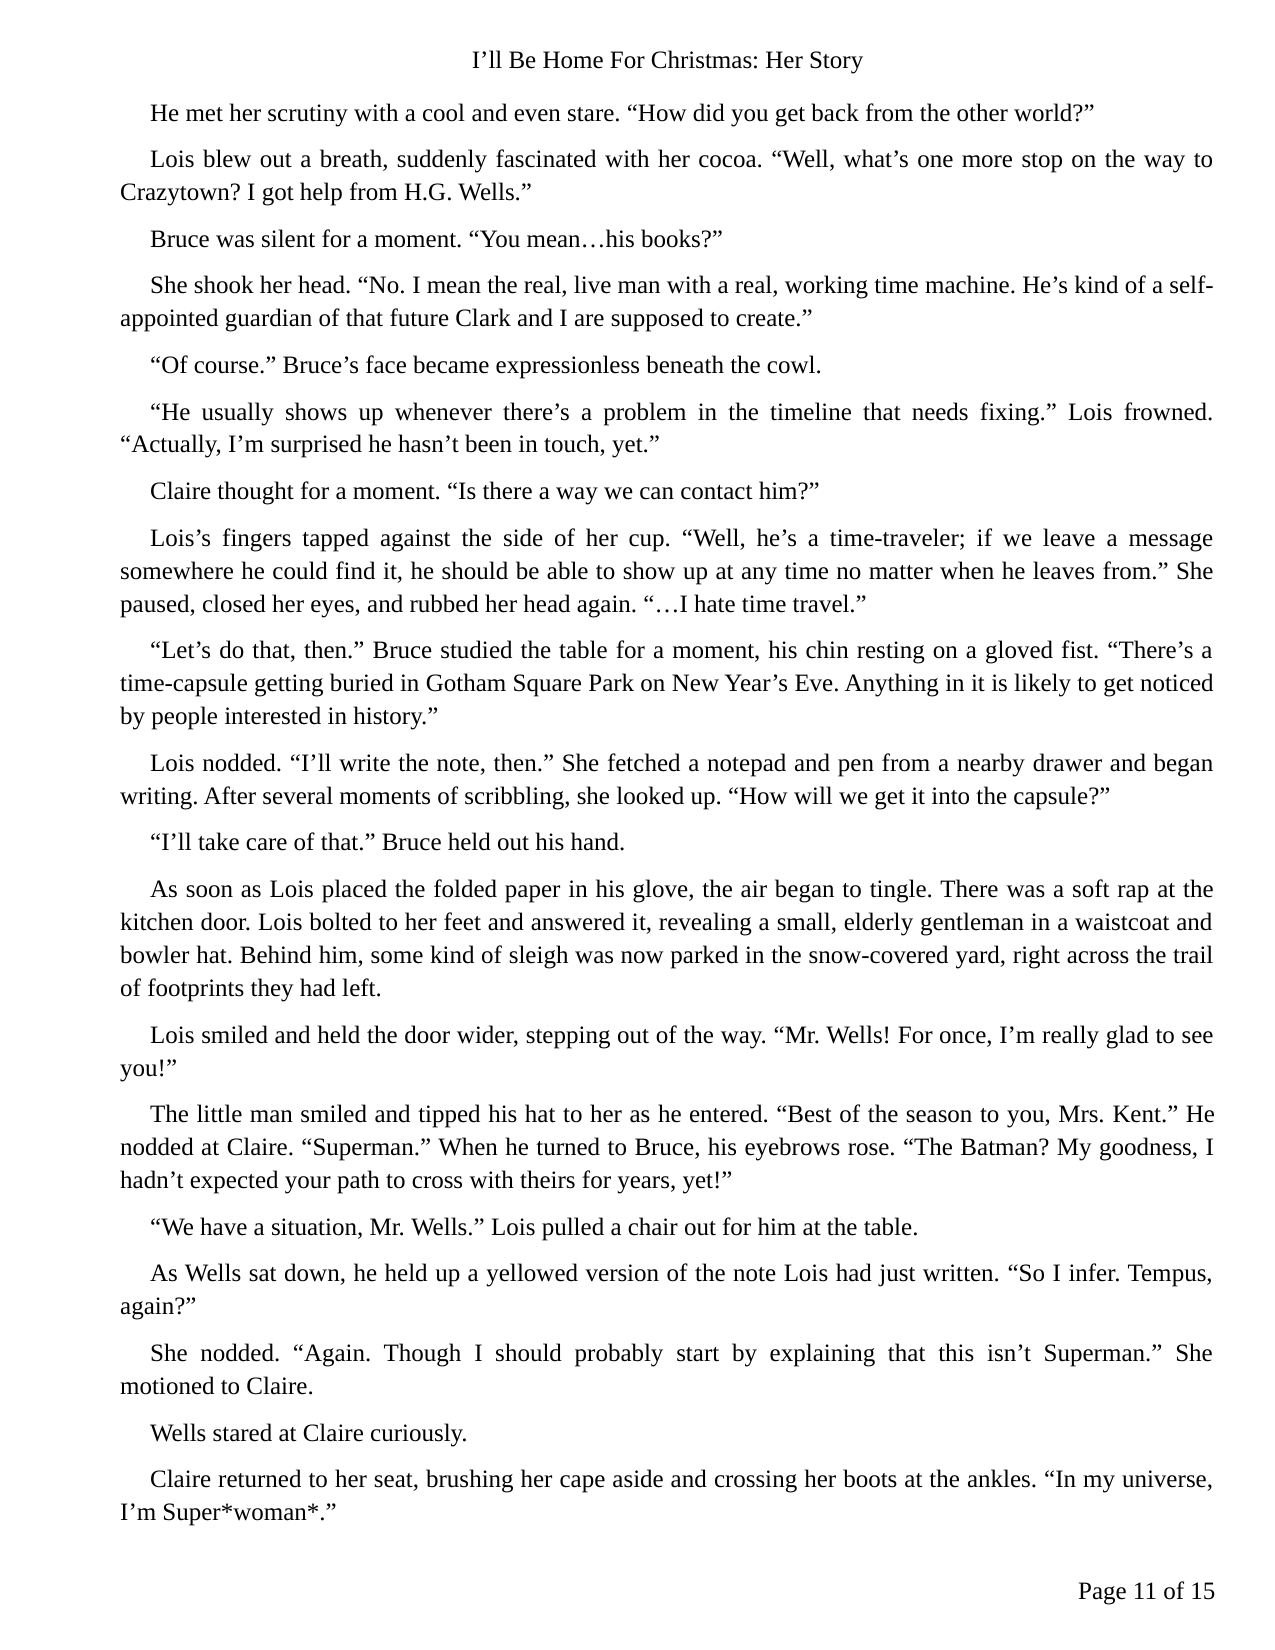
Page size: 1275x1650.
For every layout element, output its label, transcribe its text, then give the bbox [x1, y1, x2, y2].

text The little man smiled and tipped his hat to her as he entered. “Best of the season to you, Mrs. Kent.” He nodded at Claire. “Superman.” When he turned to Bruce, his eyebrows rose. “The Batman? My goodness, I hadn’t expected your path to cross with theirs for years, yet!” [120, 1099, 1215, 1194]
text She nodded. “Again. Though I should probably start by explaining that this isn’t Superman.” She motioned to Claire. [120, 1338, 1215, 1400]
text “I’ll take care of that.” Bruce held out his hand. [120, 827, 1215, 856]
text “We have a situation, Mr. Wells.” Lois pulled a chair out for him at the table. [120, 1212, 1215, 1241]
text Lois smiled and held the door wider, stepping out of the way. “Mr. Wells! For once, I’m really glad to see you!” [120, 1020, 1215, 1081]
text “Let’s do that, then.” Bruce studied the table for a moment, his chin resting on a gloved fist. “There’s a time-capsule getting buried in Gotham Square Park on New Year’s Eve. Anything in it is likely to get noticed by people interested in history.” [120, 635, 1215, 730]
text Claire thought for a moment. “Is there a way we can contact him?” [120, 476, 1215, 505]
text Bruce was silent for a moment. “You mean…his books?” [120, 224, 1215, 253]
text As Wells sat down, he held up a yellowed version of the note Lois had just written. “So I infer. Tempus, again?” [120, 1258, 1215, 1320]
text “Of course.” Bruce’s face became expressionless beneath the cowl. [120, 350, 1215, 379]
text She shook her head. “No. I mean the real, live man with a real, working time machine. He’s kind of a self-appointed guardian of that future Clark and I are supposed to create.” [120, 270, 1215, 332]
text As soon as Lois placed the folded paper in his glove, the air began to tingle. There was a soft rap at the kitchen door. Lois bolted to her feet and answered it, revealing a small, elderly gentleman in a waistcoat and bowler hat. Behind him, some kind of sleigh was now parked in the snow-covered yard, right across the trail of footprints they had left. [120, 874, 1215, 1002]
text “He usually shows up whenever there’s a problem in the timeline that needs fixing.” Lois frowned. “Actually, I’m surprised he hasn’t been in touch, yet.” [120, 397, 1215, 458]
text Lois nodded. “I’ll write the note, then.” She fetched a notepad and pen from a nearby drawer and began writing. After several moments of scribbling, she looked up. “How will we get it into the capsule?” [120, 748, 1215, 810]
text Wells stared at Claire curiously. [120, 1418, 1215, 1446]
text Lois’s fingers tapped against the side of her cup. “Well, he’s a time-traveler; if we leave a message somewhere he could find it, he should be able to show up at any time no matter when he leaves from.” She paused, closed her eyes, and rubbed her head again. “…I hate time travel.” [120, 523, 1215, 617]
text Claire returned to her seat, brushing her cape aside and crossing her boots at the ankles. “In my universe, I’m Super*woman*.” [120, 1464, 1215, 1526]
text Lois blew out a breath, suddenly fascinated with her cocoa. “Well, what’s one more stop on the way to Crazytown? I got help from H.G. Wells.” [120, 144, 1215, 206]
text He met her scrutiny with a cool and even stare. “How did you get back from the other world?” [120, 98, 1215, 126]
